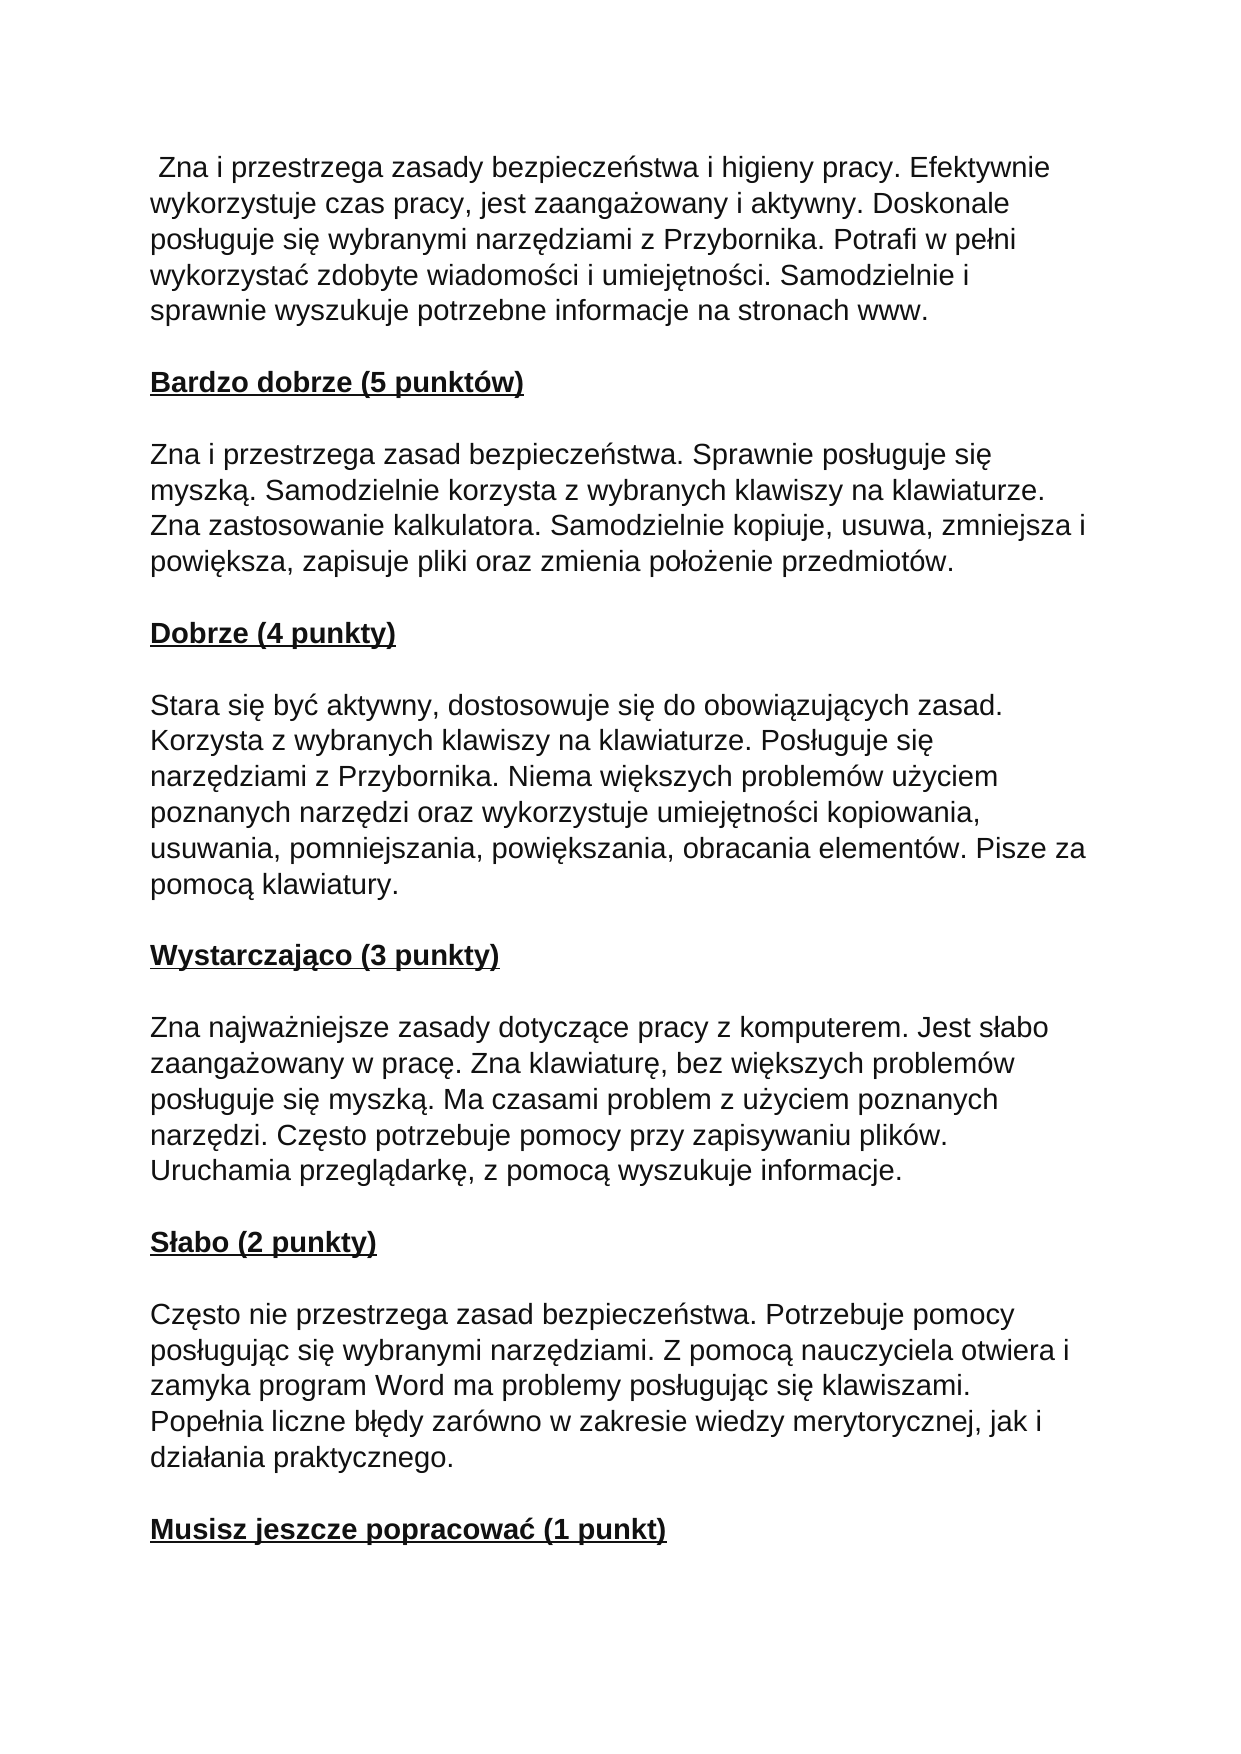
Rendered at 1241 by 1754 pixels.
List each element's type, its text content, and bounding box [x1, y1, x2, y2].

text Musisz jeszcze popracować (1 punkt) [150, 1512, 1090, 1581]
text Słabo (2 punkty) [150, 1225, 1090, 1294]
text Zna najważniejsze zasady dotyczące pracy z komputerem. Jest słabo zaangażowany w pracę. Zna klawiaturę, bez większych problemów posługuje się myszką. Ma czasami problem z użyciem poznanych narzędzi. Często potrzebuje pomocy przy zapisywaniu plików. Uruchamia przeglądarkę, z pomocą wyszukuje informacje. [150, 1010, 1090, 1187]
text Bardzo dobrze (5 punktów) [150, 365, 1090, 434]
text Stara się być aktywny, dostosowuje się do obowiązujących zasad. Korzysta z wybranych klawiszy na klawiaturze. Posługuje się narzędziami z Przybornika. Niema większych problemów użyciem poznanych narzędzi oraz wykorzystuje umiejętności kopiowania, usuwania, pomniejszania, powiększania, obracania elementów. Pisze za pomocą klawiatury. [150, 687, 1090, 900]
text Wystarczająco (3 punkty) [150, 938, 1090, 1008]
text Zna i przestrzega zasady bezpieczeństwa i higieny pracy. Efektywnie wykorzystuje czas pracy, jest zaangażowany i aktywny. Doskonale posługuje się wybranymi narzędziami z Przybornika. Potrafi w pełni wykorzystać zdobyte wiadomości i umiejętności. Samodzielnie i sprawnie wyszukuje potrzebne informacje na stronach www. [150, 150, 1090, 327]
text Zna i przestrzega zasad bezpieczeństwa. Sprawnie posługuje się myszką. Samodzielnie korzysta z wybranych klawiszy na klawiaturze. Zna zastosowanie kalkulatora. Samodzielnie kopiuje, usuwa, zmniejsza i powiększa, zapisuje pliki oraz zmienia położenie przedmiotów. [150, 437, 1090, 578]
text Dobrze (4 punkty) [150, 616, 1090, 685]
text Często nie przestrzega zasad bezpieczeństwa. Potrzebuje pomocy posługując się wybranymi narzędziami. Z pomocą nauczyciela otwiera i zamyka program Word ma problemy posługując się klawiszami. Popełnia liczne błędy zarówno w zakresie wiedzy merytorycznej, jak i działania praktycznego. [150, 1297, 1090, 1473]
